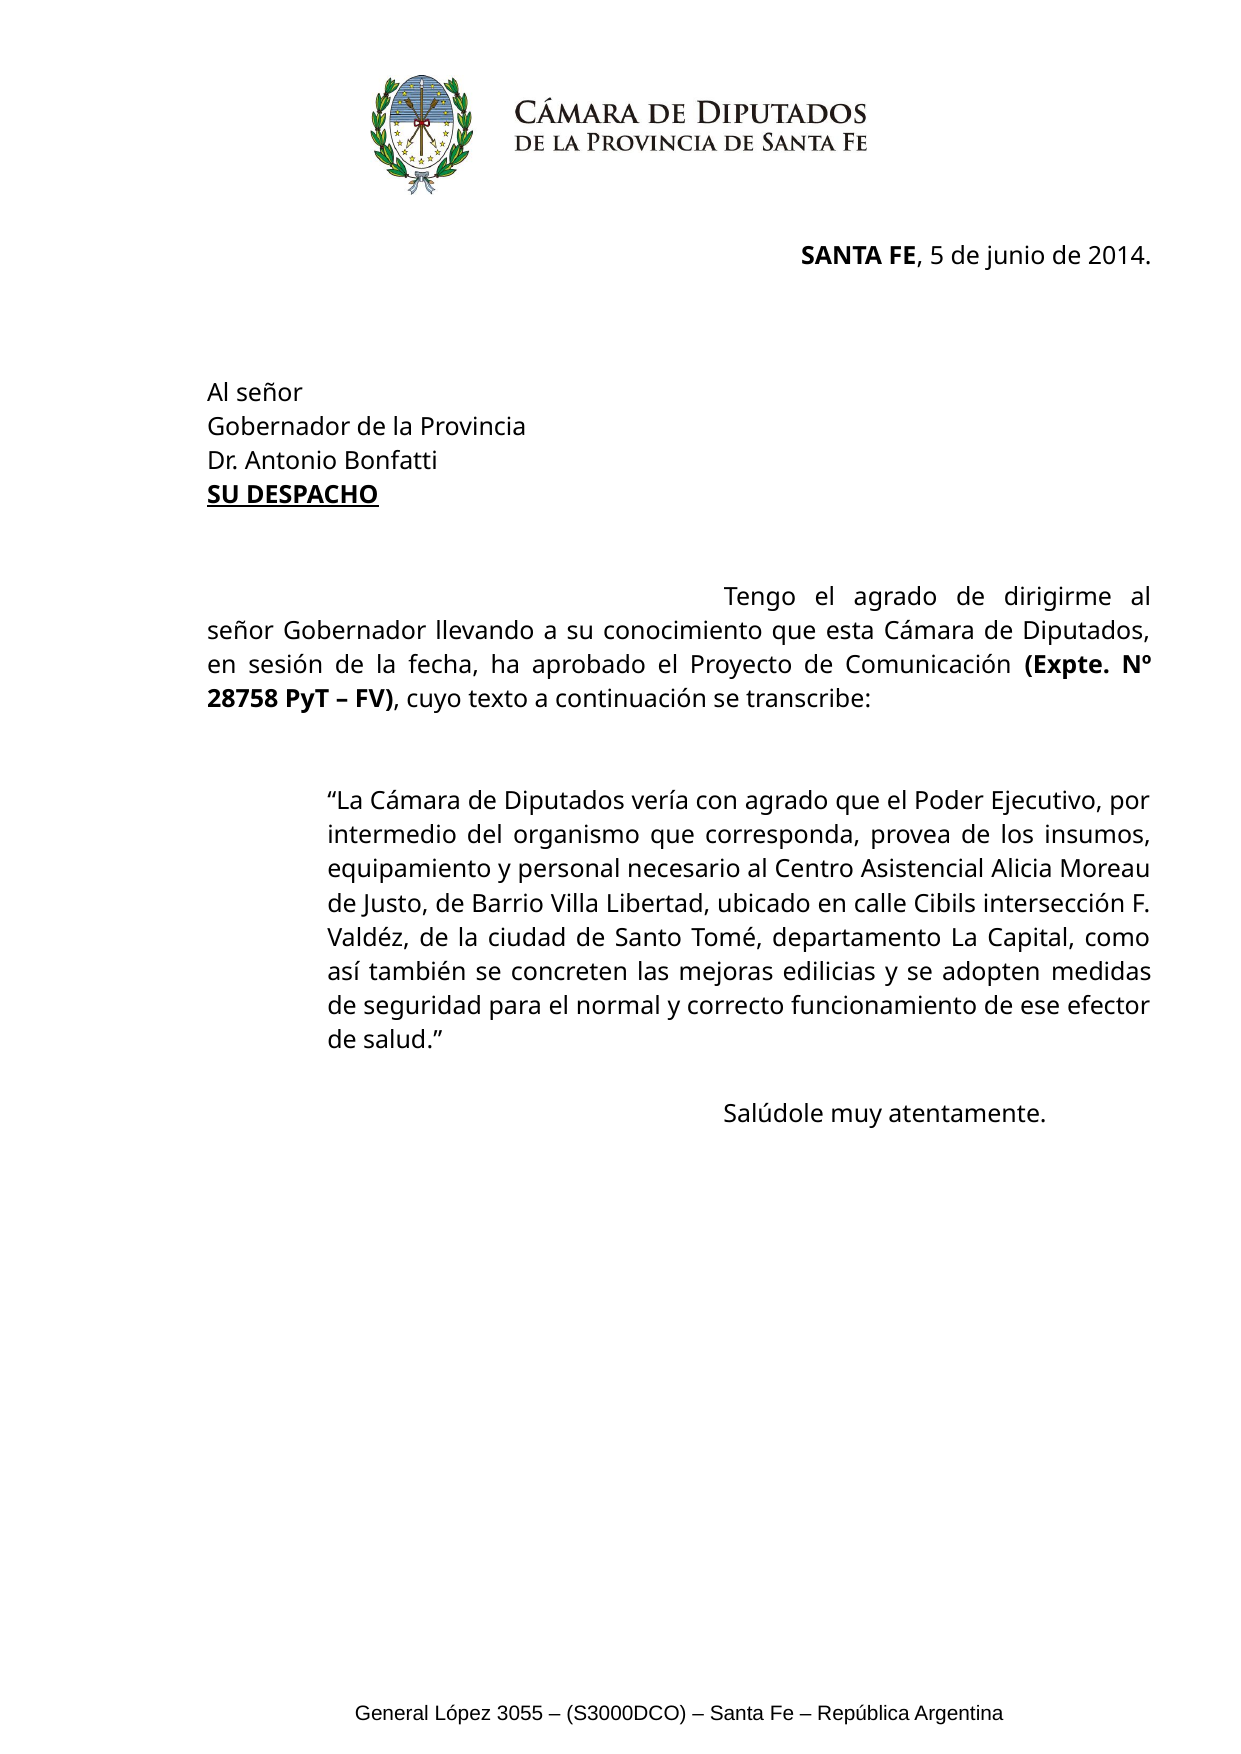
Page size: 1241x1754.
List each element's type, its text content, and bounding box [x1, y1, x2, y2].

text SU DESPACHO [207, 476, 1152, 511]
text Dr. Antonio Bonfatti [207, 442, 1152, 476]
text Salúdole muy atentamente. [649, 1096, 1152, 1129]
picture [370, 75, 867, 199]
text Tengo el agrado de dirigirme al señor Gobernador llevando a su conocimiento que esta Cámara de Diputados, en sesión de la fecha, ha aprobado el Proyecto de Comunicación (Expte. Nº 28758 PyT – FV), cuyo texto a continuación se transcribe: [207, 579, 1152, 715]
text Al señor [207, 374, 1152, 408]
text SANTA FE, 5 de junio de 2014. [207, 238, 1152, 272]
text “La Cámara de Diputados vería con agrado que el Poder Ejecutivo, por intermedio del organismo que corresponda, provea de los insumos, equipamiento y personal necesario al Centro Asistencial Alicia Moreau de Justo, de Barrio Villa Libertad, ubicado en calle Cibils intersección F. Valdéz, de la ciudad de Santo Tomé, departamento La Capital, como así también se concreten las mejoras edilicias y se adopten medidas de seguridad para el normal y correcto funcionamiento de ese efector de salud.” [327, 783, 1152, 1056]
text Gobernador de la Provincia [207, 408, 1152, 442]
